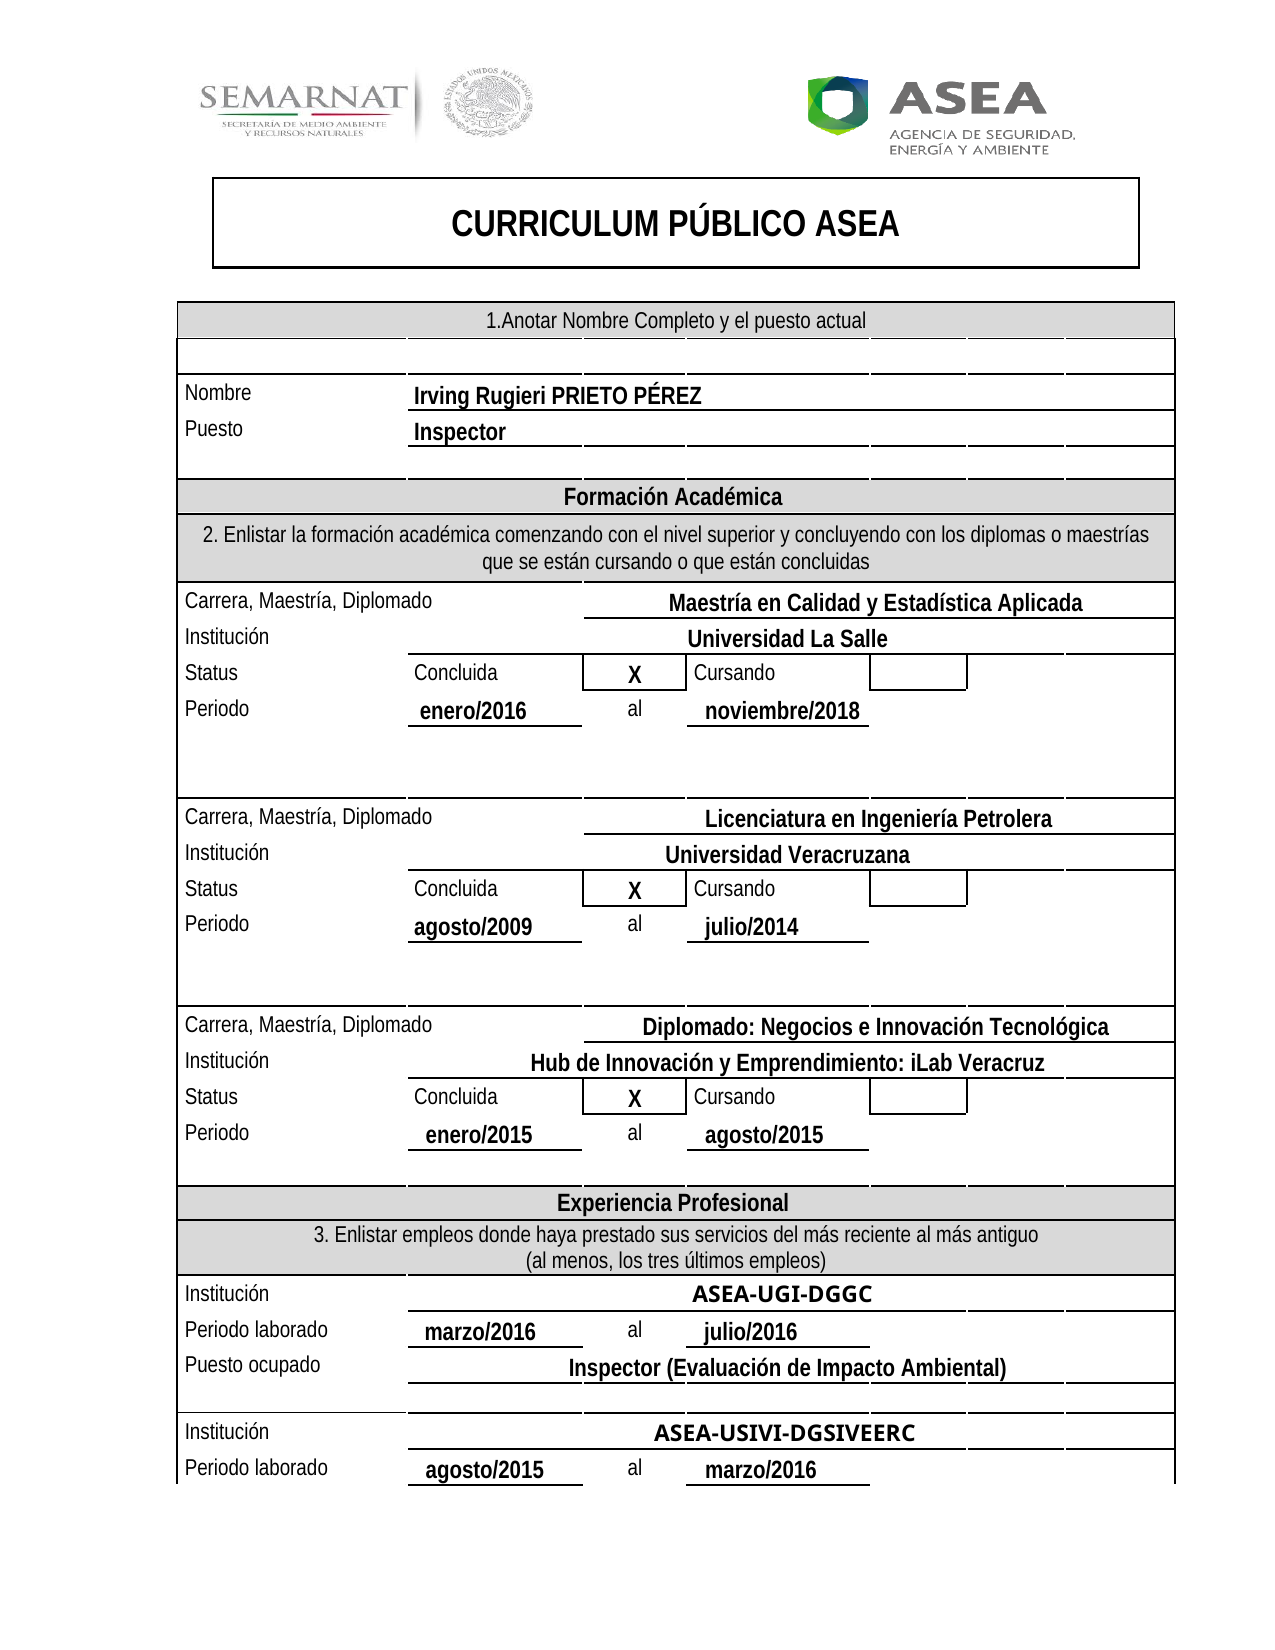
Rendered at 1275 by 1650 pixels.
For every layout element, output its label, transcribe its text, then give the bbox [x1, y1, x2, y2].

table_cell Periodo [178, 1113, 406, 1149]
table_cell [178, 941, 406, 976]
table_header CURRICULUM PÚBLICO ASEA [214, 179, 1138, 266]
table_cell X [584, 871, 685, 904]
table_cell [1066, 763, 1174, 797]
table_cell [968, 1115, 1064, 1149]
table_cell [687, 979, 869, 1005]
table_cell al [583, 1450, 686, 1484]
table_cell Carrera, Maestría, Diplomado [178, 1007, 582, 1041]
table_cell Periodo [178, 689, 406, 725]
table_cell 1.Anotar Nombre Completo y el puesto actual [178, 303, 1174, 337]
table_cell [871, 943, 966, 976]
table_cell [870, 1115, 966, 1149]
table_cell agosto/2009 [408, 905, 583, 941]
table_cell [1066, 1151, 1174, 1184]
table_cell [687, 339, 869, 373]
table_cell [968, 339, 1064, 373]
table_cell Cursando [687, 655, 869, 689]
table_cell Institución [178, 1041, 406, 1077]
table_cell [408, 447, 582, 478]
table_cell X [584, 655, 685, 689]
table_cell [1065, 269, 1174, 301]
table_cell [178, 725, 406, 761]
table_cell [968, 1312, 1064, 1346]
table_cell noviembre/2018 [686, 689, 869, 725]
table_cell [1066, 1115, 1174, 1149]
table_cell Cursando [687, 1079, 869, 1113]
table_cell Status [178, 869, 406, 904]
table_cell [687, 763, 869, 797]
table_cell [871, 763, 966, 797]
table_cell Periodo laborado [178, 1310, 406, 1346]
table_cell [408, 979, 582, 1005]
table_cell [584, 447, 685, 478]
table_cell Inspector (Evaluación de Impacto Ambiental) [408, 1346, 1174, 1382]
table_cell [408, 339, 582, 373]
table_cell [870, 691, 966, 725]
table_cell [871, 447, 966, 478]
table_cell Formación Académica [178, 480, 1174, 512]
table_cell Cursando [687, 871, 869, 904]
table_cell Institución [178, 833, 406, 869]
table_cell agosto/2015 [408, 1450, 583, 1484]
table_cell Institución [178, 617, 406, 653]
table_cell [408, 1151, 582, 1184]
table_cell [968, 1151, 1064, 1184]
table_cell [584, 339, 685, 373]
table_cell [687, 1151, 869, 1184]
table_cell Universidad Veracruzana [408, 833, 1174, 869]
table_cell [407, 269, 583, 301]
table_cell al [583, 691, 686, 725]
table_cell [687, 447, 869, 478]
table_cell al [583, 1312, 686, 1346]
table_cell [686, 269, 869, 301]
table_cell [968, 1450, 1064, 1484]
table_cell Experiencia Profesional [178, 1187, 1174, 1219]
table_cell [968, 691, 1064, 725]
table_cell X [584, 1079, 685, 1113]
table_cell Maestría en Calidad y Estadística Aplicada [584, 583, 1174, 617]
table_cell julio/2014 [686, 905, 869, 941]
table_cell [968, 979, 1064, 1005]
table_cell Concluida [408, 1079, 582, 1113]
table_cell [687, 727, 869, 761]
table_cell [870, 1312, 966, 1346]
table_cell [584, 943, 685, 976]
table_cell [584, 763, 685, 797]
table_cell Periodo laborado [178, 1448, 406, 1484]
table_cell [968, 907, 1064, 941]
table_cell [968, 1079, 1064, 1113]
table_cell [1066, 447, 1174, 478]
table_cell julio/2016 [686, 1312, 869, 1346]
table_cell [968, 871, 1064, 904]
table_cell [584, 979, 685, 1005]
table_cell enero/2016 [408, 689, 583, 725]
table_cell enero/2015 [408, 1113, 583, 1149]
table_cell [871, 871, 966, 904]
table_cell [583, 269, 686, 301]
table_cell Concluida [408, 871, 582, 904]
table_cell Nombre [178, 375, 406, 409]
table_cell [871, 727, 966, 761]
table_cell [1066, 339, 1174, 373]
table_cell [968, 1384, 1064, 1412]
table_cell [871, 1151, 966, 1184]
table_cell [1066, 655, 1174, 689]
table_cell [178, 445, 406, 478]
table_cell [177, 269, 407, 301]
table_cell [871, 979, 966, 1005]
table_cell Periodo [178, 905, 406, 941]
table_cell [1066, 691, 1174, 725]
table_cell [968, 655, 1064, 689]
table_cell [1066, 907, 1174, 941]
table_cell [1066, 871, 1174, 904]
table_cell Irving Rugieri PRIETO PÉREZ [408, 375, 1174, 409]
table_cell [1066, 1312, 1174, 1346]
table_cell Puesto ocupado [178, 1346, 406, 1382]
table_cell [871, 1384, 966, 1412]
table_cell [967, 269, 1065, 301]
table_cell [584, 1151, 685, 1184]
table_cell [178, 339, 406, 373]
table_cell Institución [178, 1276, 406, 1310]
table_cell [178, 1149, 406, 1184]
table_cell ASEA-UGI-DGGC [408, 1276, 1174, 1310]
table_cell Carrera, Maestría, Diplomado [178, 583, 582, 617]
table_cell [870, 1450, 966, 1484]
table_cell [1066, 1079, 1174, 1113]
table_cell [870, 907, 966, 941]
table_cell [871, 655, 966, 689]
table_cell [871, 1079, 966, 1113]
table_cell [178, 763, 406, 797]
table_cell Status [178, 653, 406, 689]
table_cell [687, 1384, 869, 1412]
table_cell ASEA-USIVI-DGSIVEERC [408, 1414, 1174, 1448]
table_cell Diplomado: Negocios e Innovación Tecnológica [584, 1007, 1174, 1041]
table_cell [178, 979, 406, 1005]
table_cell [1066, 943, 1174, 976]
table_cell [408, 1384, 582, 1412]
table_cell [1066, 1450, 1174, 1484]
table_cell [1066, 979, 1174, 1005]
table_cell 2. Enlistar la formación académica comenzando con el nivel superior y concluyendo con los diplomas o maestrías que se están cursando o que están concluidas [178, 515, 1174, 581]
table_cell Institución [178, 1413, 406, 1448]
table_cell Puesto [178, 409, 406, 445]
table_cell [968, 763, 1064, 797]
table_cell [408, 727, 582, 761]
table_cell [584, 727, 685, 761]
table_cell 3. Enlistar empleos donde haya prestado sus servicios del más reciente al más antiguo (al menos, los tres últimos empleos) [178, 1221, 1174, 1274]
table_header [177, 30, 1174, 269]
table_cell [178, 1384, 406, 1412]
table_cell [871, 339, 966, 373]
table_cell agosto/2015 [686, 1113, 869, 1149]
table_cell Hub de Innovación y Emprendimiento: iLab Veracruz [408, 1041, 1174, 1077]
table_cell Inspector [408, 411, 1174, 445]
table_cell marzo/2016 [686, 1450, 869, 1484]
table_cell Licenciatura en Ingeniería Petrolera [584, 799, 1174, 833]
table_cell al [583, 907, 686, 941]
table_cell marzo/2016 [408, 1312, 583, 1346]
table_cell Universidad La Salle [408, 617, 1174, 653]
table_cell [968, 943, 1064, 976]
table_cell [408, 943, 582, 976]
table_cell Concluida [408, 655, 582, 689]
table_cell Carrera, Maestría, Diplomado [178, 799, 582, 833]
table_cell [687, 943, 869, 976]
table_cell [1066, 1384, 1174, 1412]
table_cell [408, 763, 582, 797]
table_cell [584, 1384, 685, 1412]
table_cell [870, 269, 967, 301]
table_cell Status [178, 1077, 406, 1113]
table_cell al [583, 1115, 686, 1149]
table_cell [1066, 727, 1174, 761]
table_cell [968, 447, 1064, 478]
table_cell [968, 727, 1064, 761]
